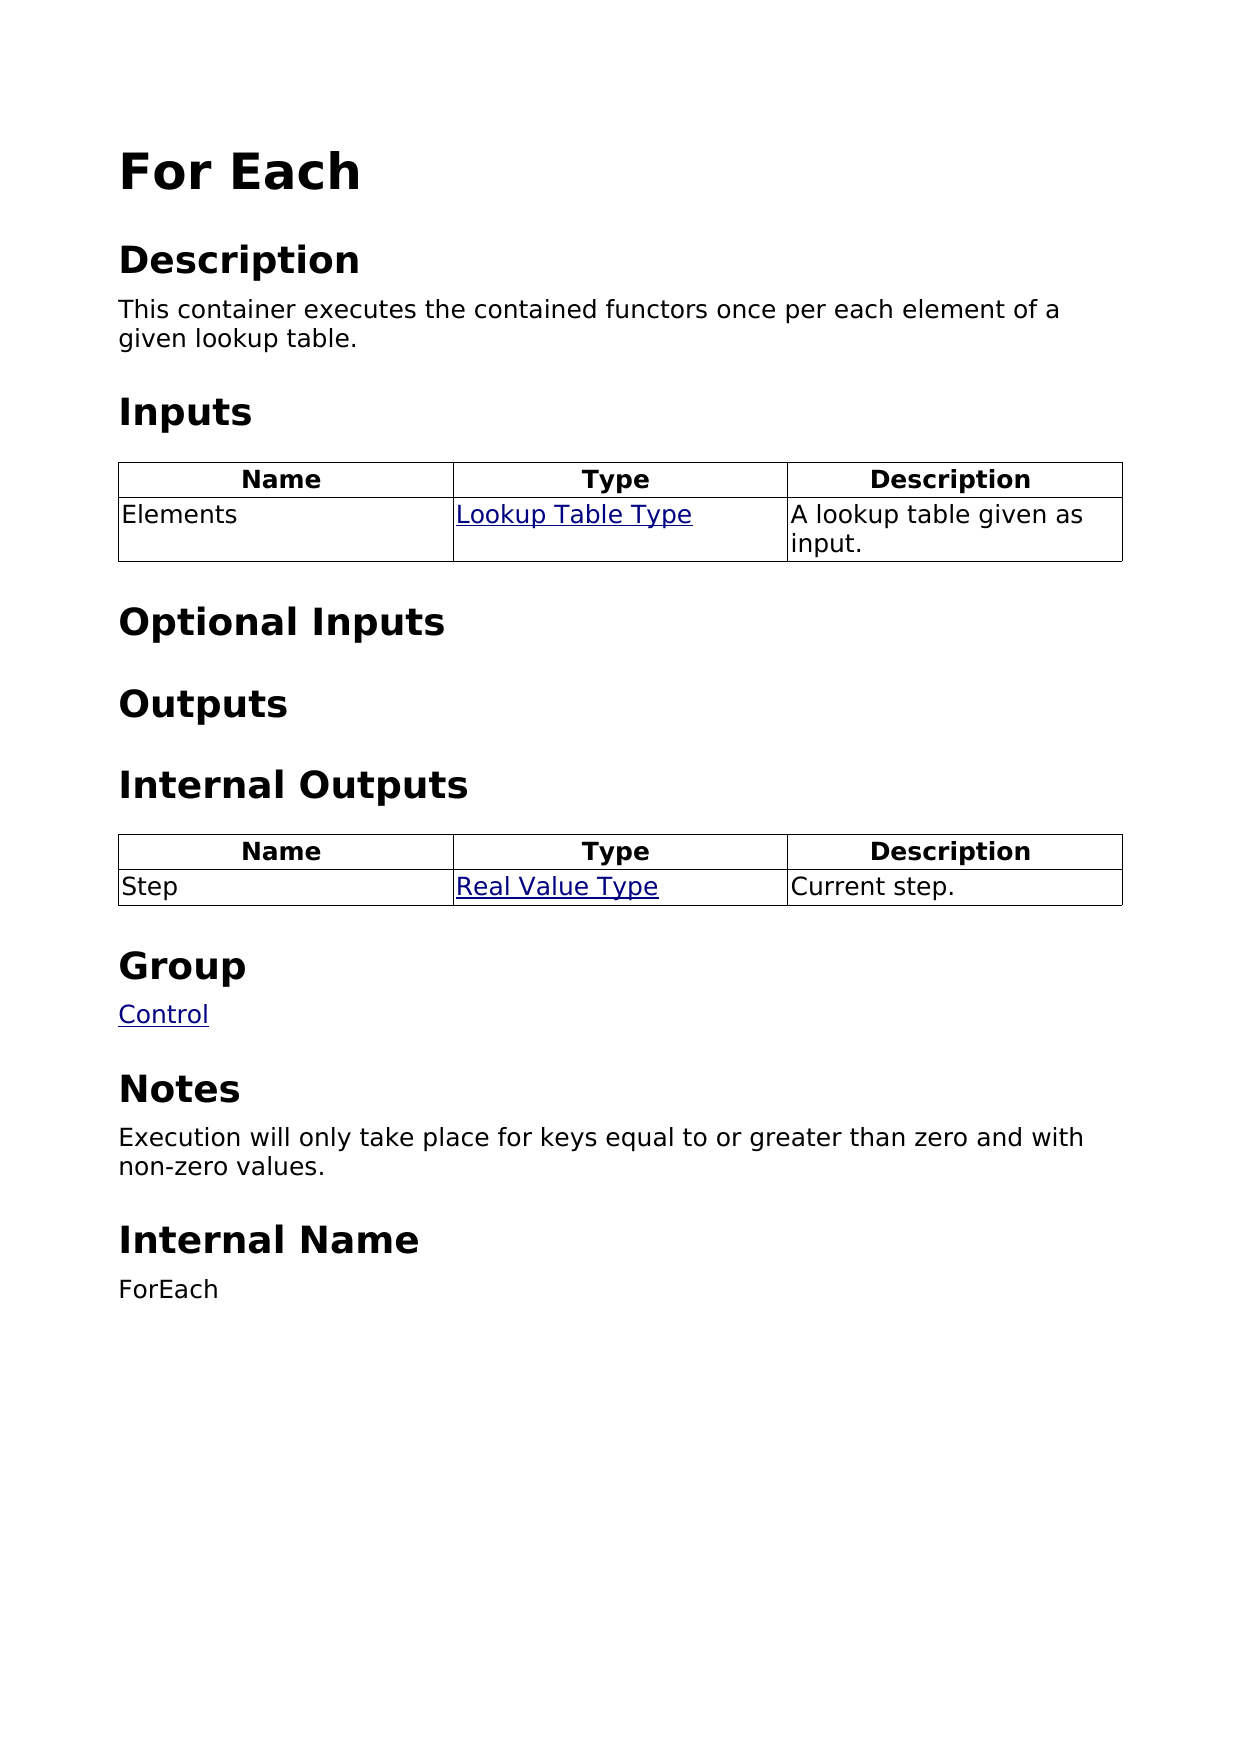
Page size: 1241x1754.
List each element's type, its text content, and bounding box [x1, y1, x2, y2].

table_cell A lookup table given as input. [788, 498, 1122, 561]
subtitle Outputs [118, 682, 1122, 726]
subtitle Description [118, 239, 1122, 282]
table_header Description [788, 463, 1122, 497]
text This container executes the contained functors once per each element of a given lookup table. [118, 295, 1122, 353]
subtitle Notes [118, 1067, 1122, 1111]
subtitle For Each [118, 143, 1122, 201]
table_header Name [119, 835, 453, 869]
text Execution will only take place for keys equal to or greater than zero and with non-zero values. [118, 1123, 1122, 1182]
table_cell Elements [119, 498, 453, 561]
subtitle Internal Name [118, 1219, 1122, 1263]
table_header Name [119, 463, 453, 497]
subtitle Optional Inputs [118, 601, 1122, 645]
table_header Description [788, 835, 1122, 869]
table_cell Step [119, 870, 453, 904]
table_cell Current step. [788, 870, 1122, 904]
table_header Type [454, 463, 787, 497]
subtitle Inputs [118, 391, 1122, 434]
subtitle Group [118, 944, 1122, 988]
text Control [118, 1001, 1122, 1030]
table_header Type [454, 835, 787, 869]
text ForEach [118, 1275, 1122, 1304]
table_cell Real Value Type [454, 870, 787, 904]
table_cell Lookup Table Type [454, 498, 787, 561]
subtitle Internal Outputs [118, 763, 1122, 807]
